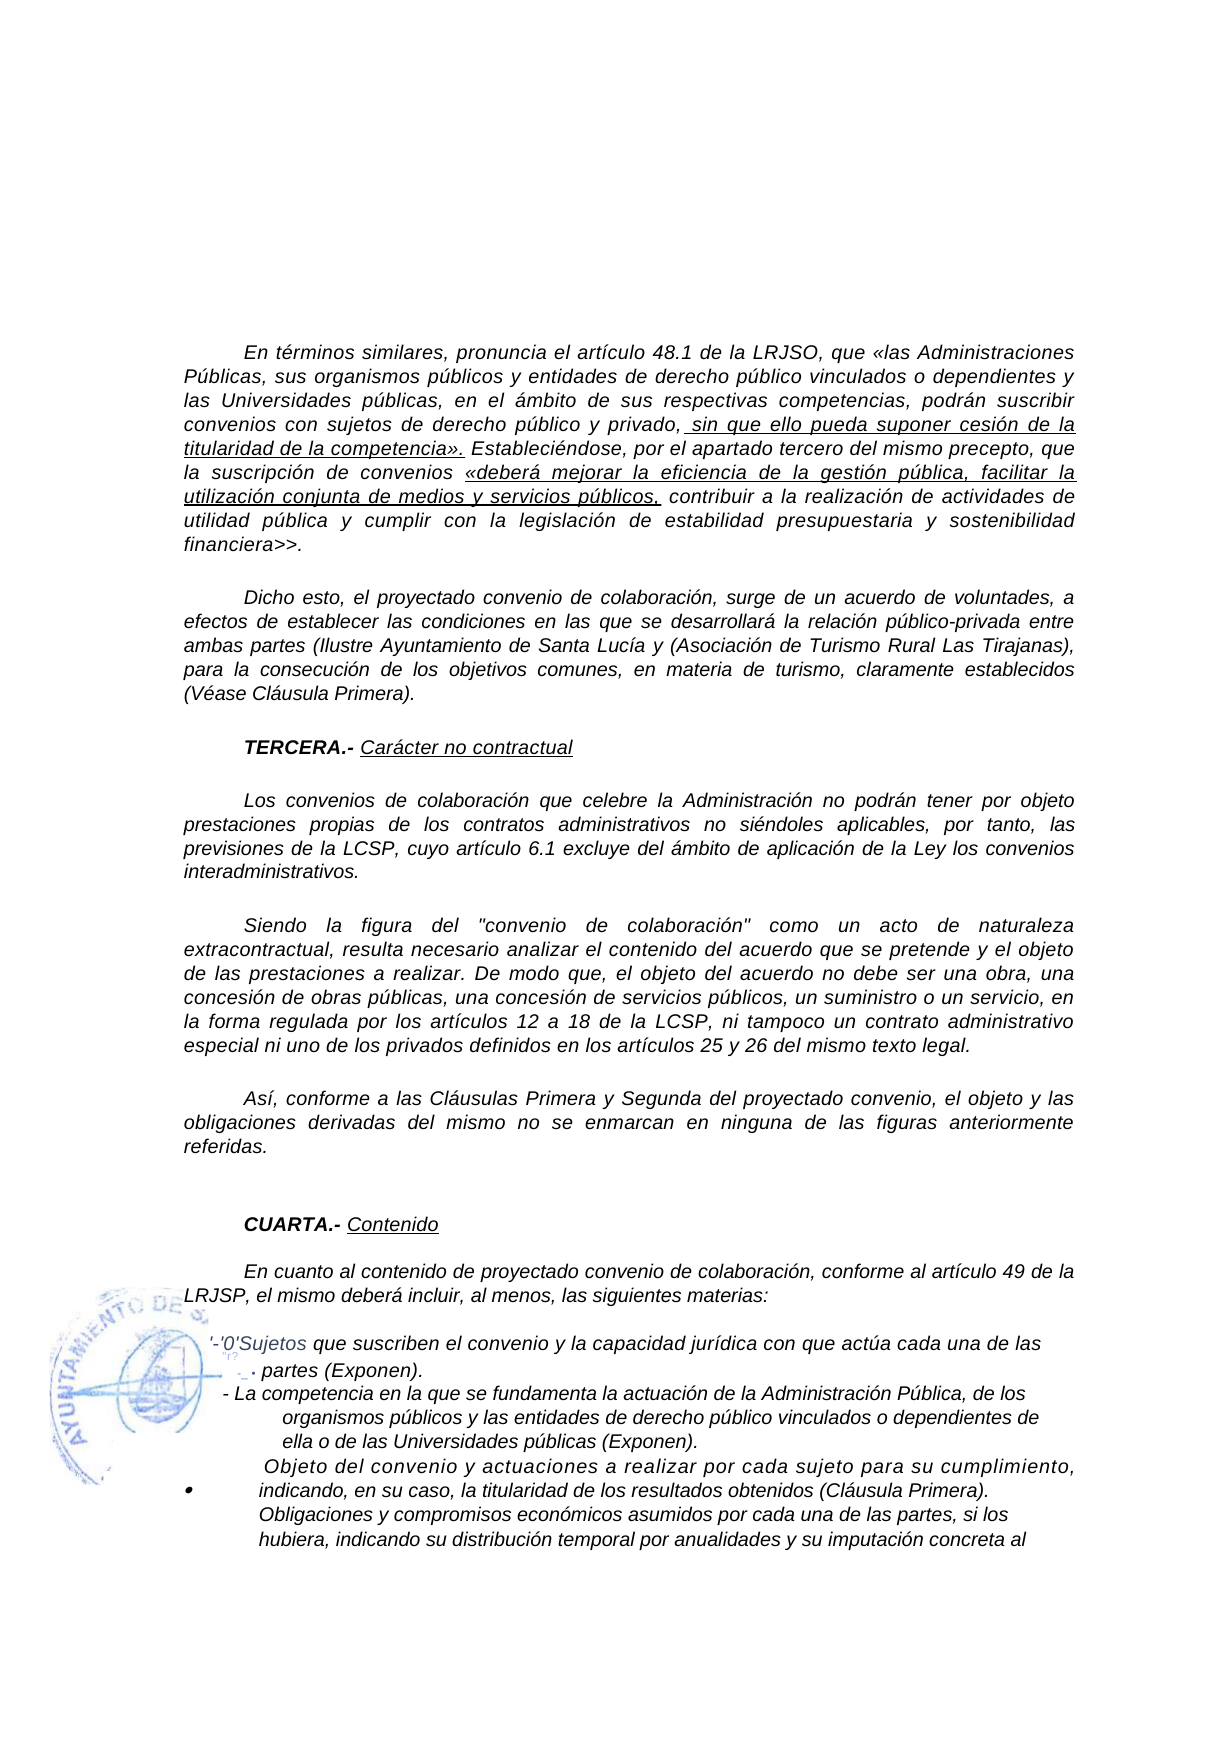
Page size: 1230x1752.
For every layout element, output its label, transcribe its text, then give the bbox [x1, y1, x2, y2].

text Objeto del convenio y actuaciones a realizar por cada sujeto para su cumplimiento, [223, 1455, 1076, 1478]
text Los convenios de colaboración que celebre la Administración no podrán tener por objeto prestaciones propias de los contratos administrativos no siéndoles aplicables, por tanto, las previsiones de la LCSP, cuyo artículo 6.1 excluye del ámbito de aplicación de la Ley los convenios interadministrativos. [184, 788, 1076, 884]
text CUARTA.- Contenido [244, 1212, 1076, 1236]
text En términos similares, pronuncia el artículo 48.1 de la LRJSO, que «las Administraciones Públicas, sus organismos públicos y entidades de derecho público vinculados o dependientes y las Universidades públicas, en el ámbito de sus respectivas competencias, podrán suscribir convenios con sujetos de derecho público y privado, sin que ello pueda suponer cesión de la titularidad de la competencia». Estableciéndose, por el apartado tercero del mismo precepto, que la suscripción de convenios «deberá mejorar la eficiencia de la gestión pública, facilitar la utilización conjunta de medios y servicios públicos, contribuir a la realización de actividades de utilidad pública y cumplir con la legislación de estabilidad presupuestaria y sostenibilidad financiera>>. [184, 340, 1076, 556]
text "r? [223, 1354, 1076, 1362]
text Así, conforme a las Cláusulas Primera y Segunda del proyectado convenio, el objeto y las obligaciones derivadas del mismo no se enmarcan en ninguna de las figuras anteriormente referidas. [184, 1086, 1076, 1158]
text '-'0'Sujetos que suscriben el convenio y la capacidad jurídica con que actúa cada una de las [223, 1333, 1076, 1354]
list indicando, en su caso, la titularidad de los resultados obtenidos (Cláusula Primera). Obligaciones y compromisos económicos asumidos por cada una de las partes, si los hubiera, indicando su distribución temporal por anualidades y su imputación concreta al [184, 1478, 1076, 1551]
text - La competencia en la que se fundamenta la actuación de la Administración Pública, de los organismos públicos y las entidades de derecho público vinculados o dependientes de ella o de las Universidades públicas (Exponen). [223, 1381, 1076, 1453]
text TERCERA.- Carácter no contractual [244, 736, 1076, 759]
text -_ • partes (Exponen). [223, 1362, 1076, 1381]
text En cuanto al contenido de proyectado convenio de colaboración, conforme al artículo 49 de la LRJSP, el mismo deberá incluir, al menos, las siguientes materias: [184, 1260, 1076, 1308]
text Siendo la figura del "convenio de colaboración" como un acto de naturaleza extracontractual, resulta necesario analizar el contenido del acuerdo que se pretende y el objeto de las prestaciones a realizar. De modo que, el objeto del acuerdo no debe ser una obra, una concesión de obras públicas, una concesión de servicios públicos, un suministro o un servicio, en la forma regulada por los artículos 12 a 18 de la LCSP, ni tampoco un contrato administrativo especial ni uno de los privados definidos en los artículos 25 y 26 del mismo texto legal. [184, 913, 1076, 1057]
picture [62, 1287, 223, 1485]
text Dicho esto, el proyectado convenio de colaboración, surge de un acuerdo de voluntades, a efectos de establecer las condiciones en las que se desarrollará la relación público-privada entre ambas partes (Ilustre Ayuntamiento de Santa Lucía y (Asociación de Turismo Rural Las Tirajanas), para la consecución de los objetivos comunes, en materia de turismo, claramente establecidos (Véase Cláusula Primera). [184, 585, 1076, 705]
